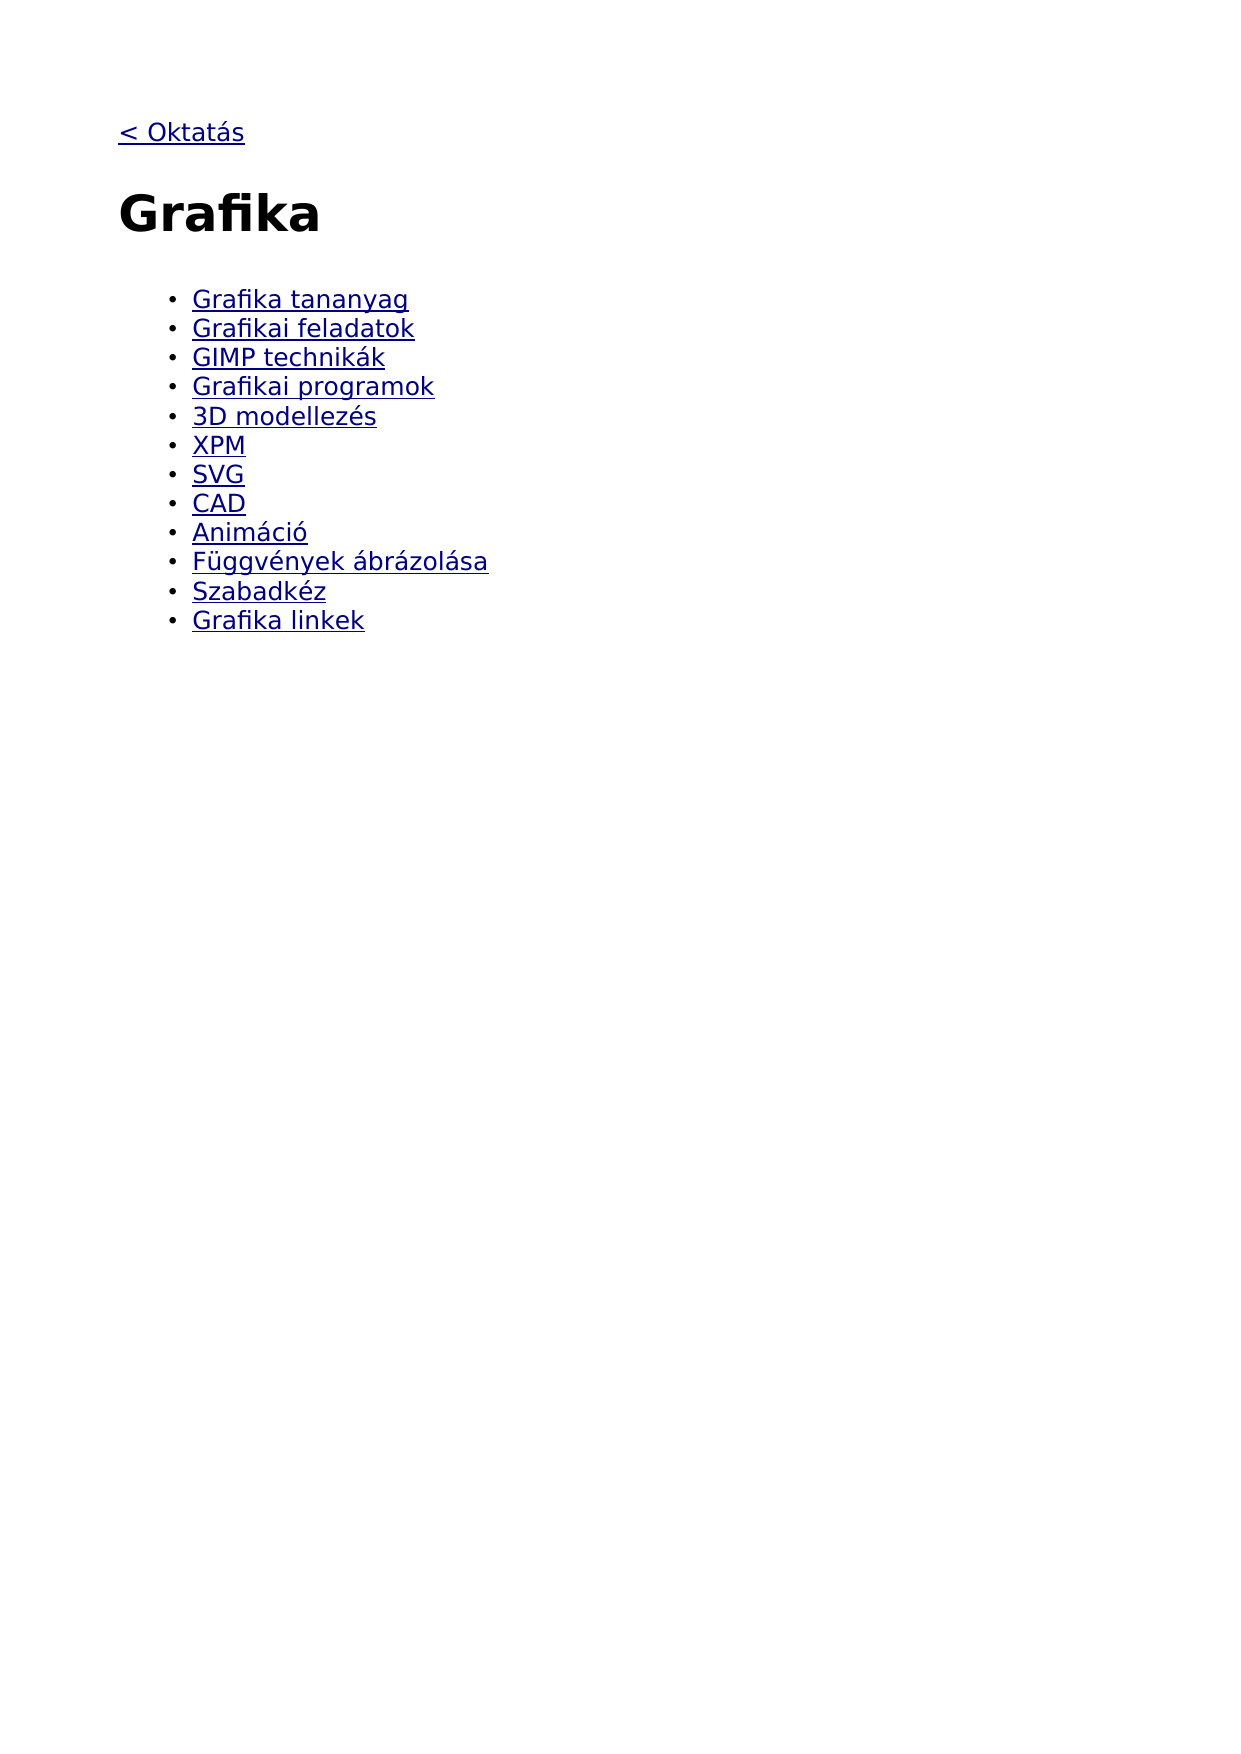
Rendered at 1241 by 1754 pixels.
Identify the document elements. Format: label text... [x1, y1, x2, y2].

text < Oktatás [118, 118, 1122, 147]
list Grafikai programok [177, 372, 1122, 402]
subtitle Grafika [118, 185, 1122, 243]
list GIMP technikák [177, 343, 1122, 372]
list Animáció [177, 518, 1122, 547]
list XPM [177, 431, 1122, 460]
list Szabadkéz [177, 577, 1122, 606]
list SVG [177, 460, 1122, 489]
list Grafikai feladatok [177, 314, 1122, 343]
list 3D modellezés [177, 402, 1122, 431]
list Grafika linkek [177, 606, 1122, 635]
list Grafika tananyag [177, 285, 1122, 314]
list Függvények ábrázolása [177, 547, 1122, 577]
list CAD [177, 489, 1122, 518]
